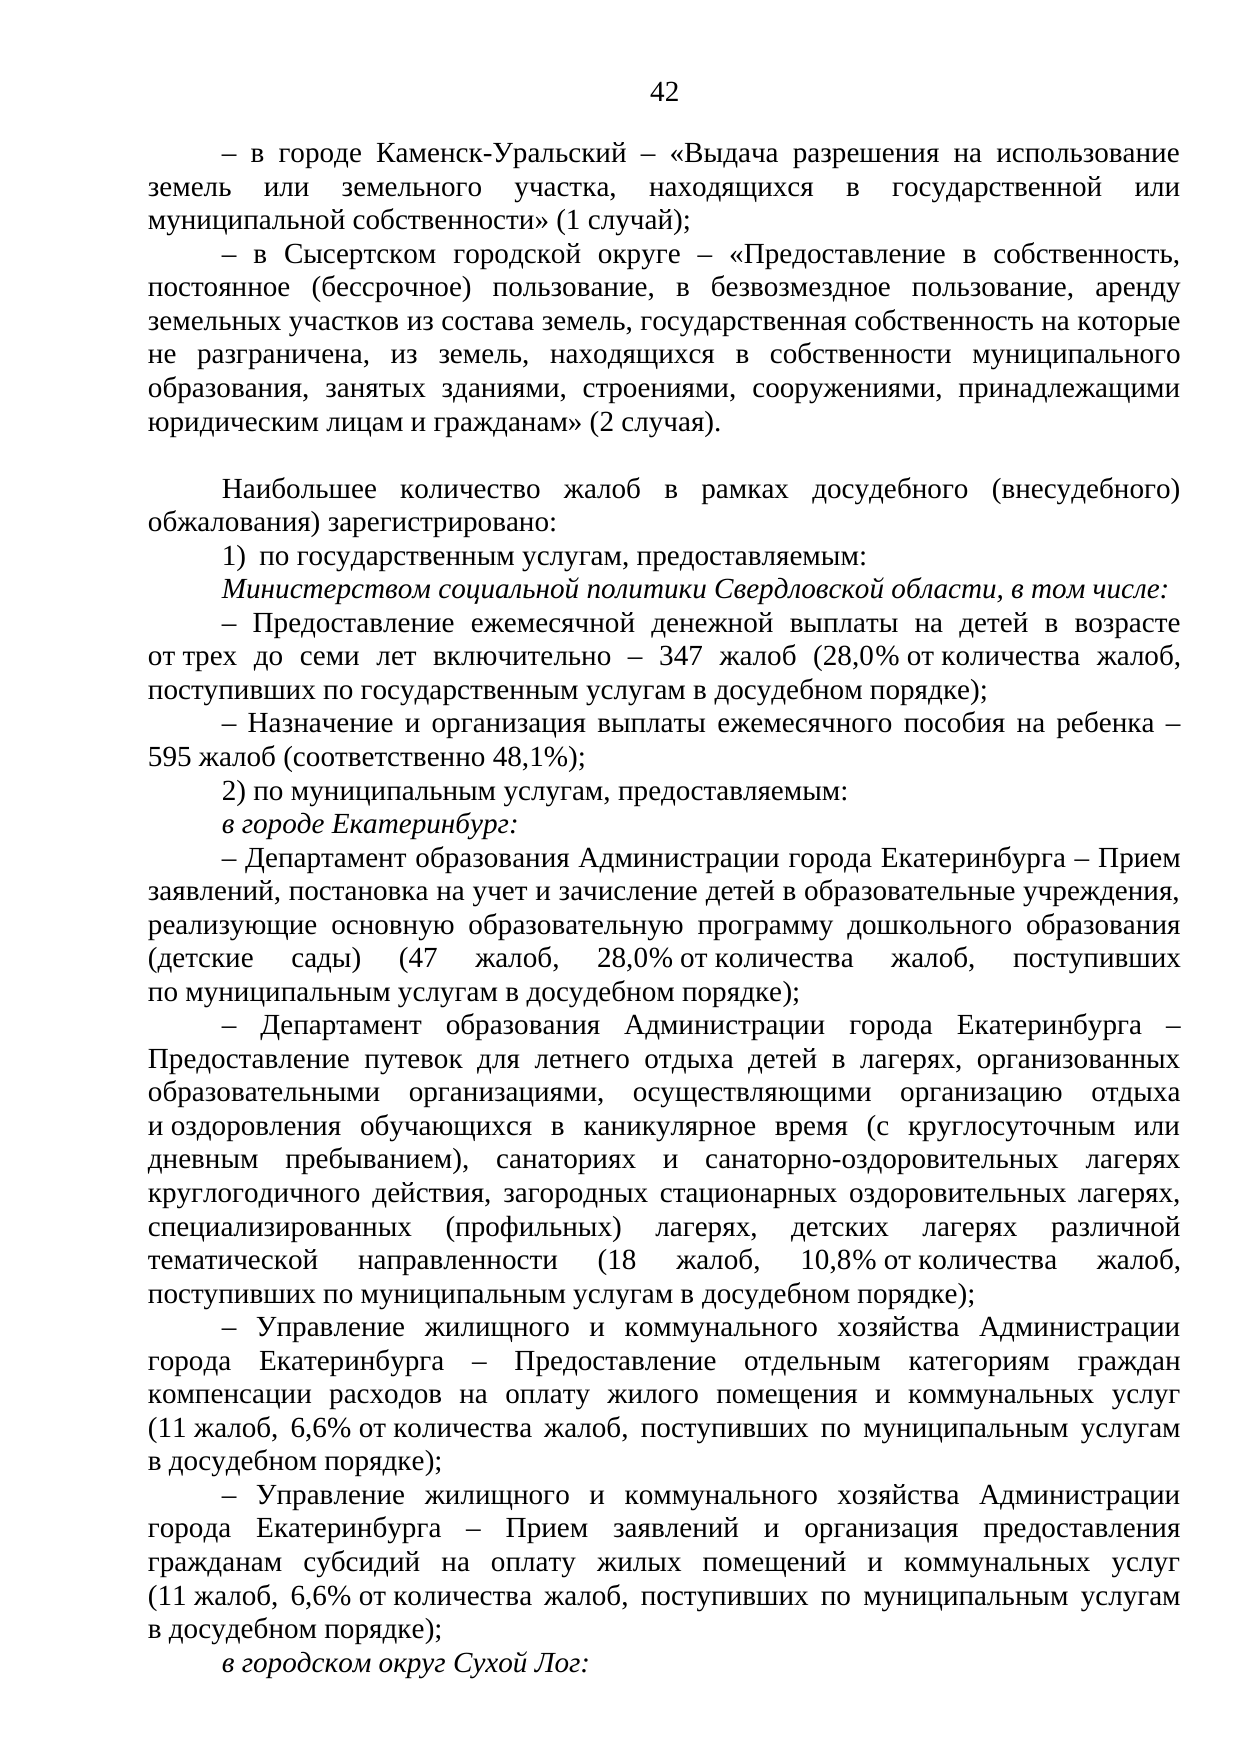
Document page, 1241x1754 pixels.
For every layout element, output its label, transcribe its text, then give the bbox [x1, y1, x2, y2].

text – в городе Каменск-Уральский – «Выдача разрешения на использование земель или земельного участка, находящихся в государственной или муниципальной собственности» (1 случай); [148, 135, 1181, 236]
text – Управление жилищного и коммунального хозяйства Администрации города Екатеринбурга – Предоставление отдельным категориям граждан компенсации расходов на оплату жилого помещения и коммунальных услуг (11 жалоб, 6,6% от количества жалоб, поступивших по муниципальным услугам в досудебном порядке); [148, 1309, 1181, 1477]
text – в Сысертском городской округе – «Предоставление в собственность, постоянное (бессрочное) пользование, в безвозмездное пользование, аренду земельных участков из состава земель, государственная собственность на которые не разграничена, из земель, находящихся в собственности муниципального образования, занятых зданиями, строениями, сооружениями, принадлежащими юридическим лицам и гражданам» (2 случая). [148, 236, 1181, 437]
text – Департамент образования Администрации города Екатеринбурга – Предоставление путевок для летнего отдыха детей в лагерях, организованных образовательными организациями, осуществляющими организацию отдыха и оздоровления обучающихся в каникулярное время (с круглосуточным или дневным пребыванием), санаториях и санаторно-оздоровительных лагерях круглогодичного действия, загородных стационарных оздоровительных лагерях, специализированных (профильных) лагерях, детских лагерях различной тематической направленности (18 жалоб, 10,8% от количества жалоб, поступивших по муниципальным услугам в досудебном порядке); [148, 1007, 1181, 1309]
text Министерством социальной политики Свердловской области, в том числе: [148, 571, 1181, 605]
text в городском округ Сухой Лог: [148, 1645, 1181, 1678]
text – Назначение и организация выплаты ежемесячного пособия на ребенка – 595 жалоб (соответственно 48,1%); [148, 706, 1181, 773]
text – Департамент образования Администрации города Екатеринбурга – Прием заявлений, постановка на учет и зачисление детей в образовательные учреждения, реализующие основную образовательную программу дошкольного образования (детские сады) (47 жалоб, 28,0% от количества жалоб, поступивших по муниципальным услугам в досудебном порядке); [148, 840, 1181, 1007]
text в городе Екатеринбург: [148, 806, 1181, 840]
text – Предоставление ежемесячной денежной выплаты на детей в возрасте от трех до семи лет включительно – 347 жалоб (28,0% от количества жалоб, поступивших по государственным услугам в досудебном порядке); [148, 605, 1181, 706]
text Наибольшее количество жалоб в рамках досудебного (внесудебного) обжалования) зарегистрировано: [148, 471, 1181, 538]
text 2) по муниципальным услугам, предоставляемым: [148, 773, 1181, 806]
list по государственным услугам, предоставляемым: [222, 538, 1181, 571]
text – Управление жилищного и коммунального хозяйства Администрации города Екатеринбурга – Прием заявлений и организация предоставления гражданам субсидий на оплату жилых помещений и коммунальных услуг (11 жалоб, 6,6% от количества жалоб, поступивших по муниципальным услугам в досудебном порядке); [148, 1477, 1181, 1645]
